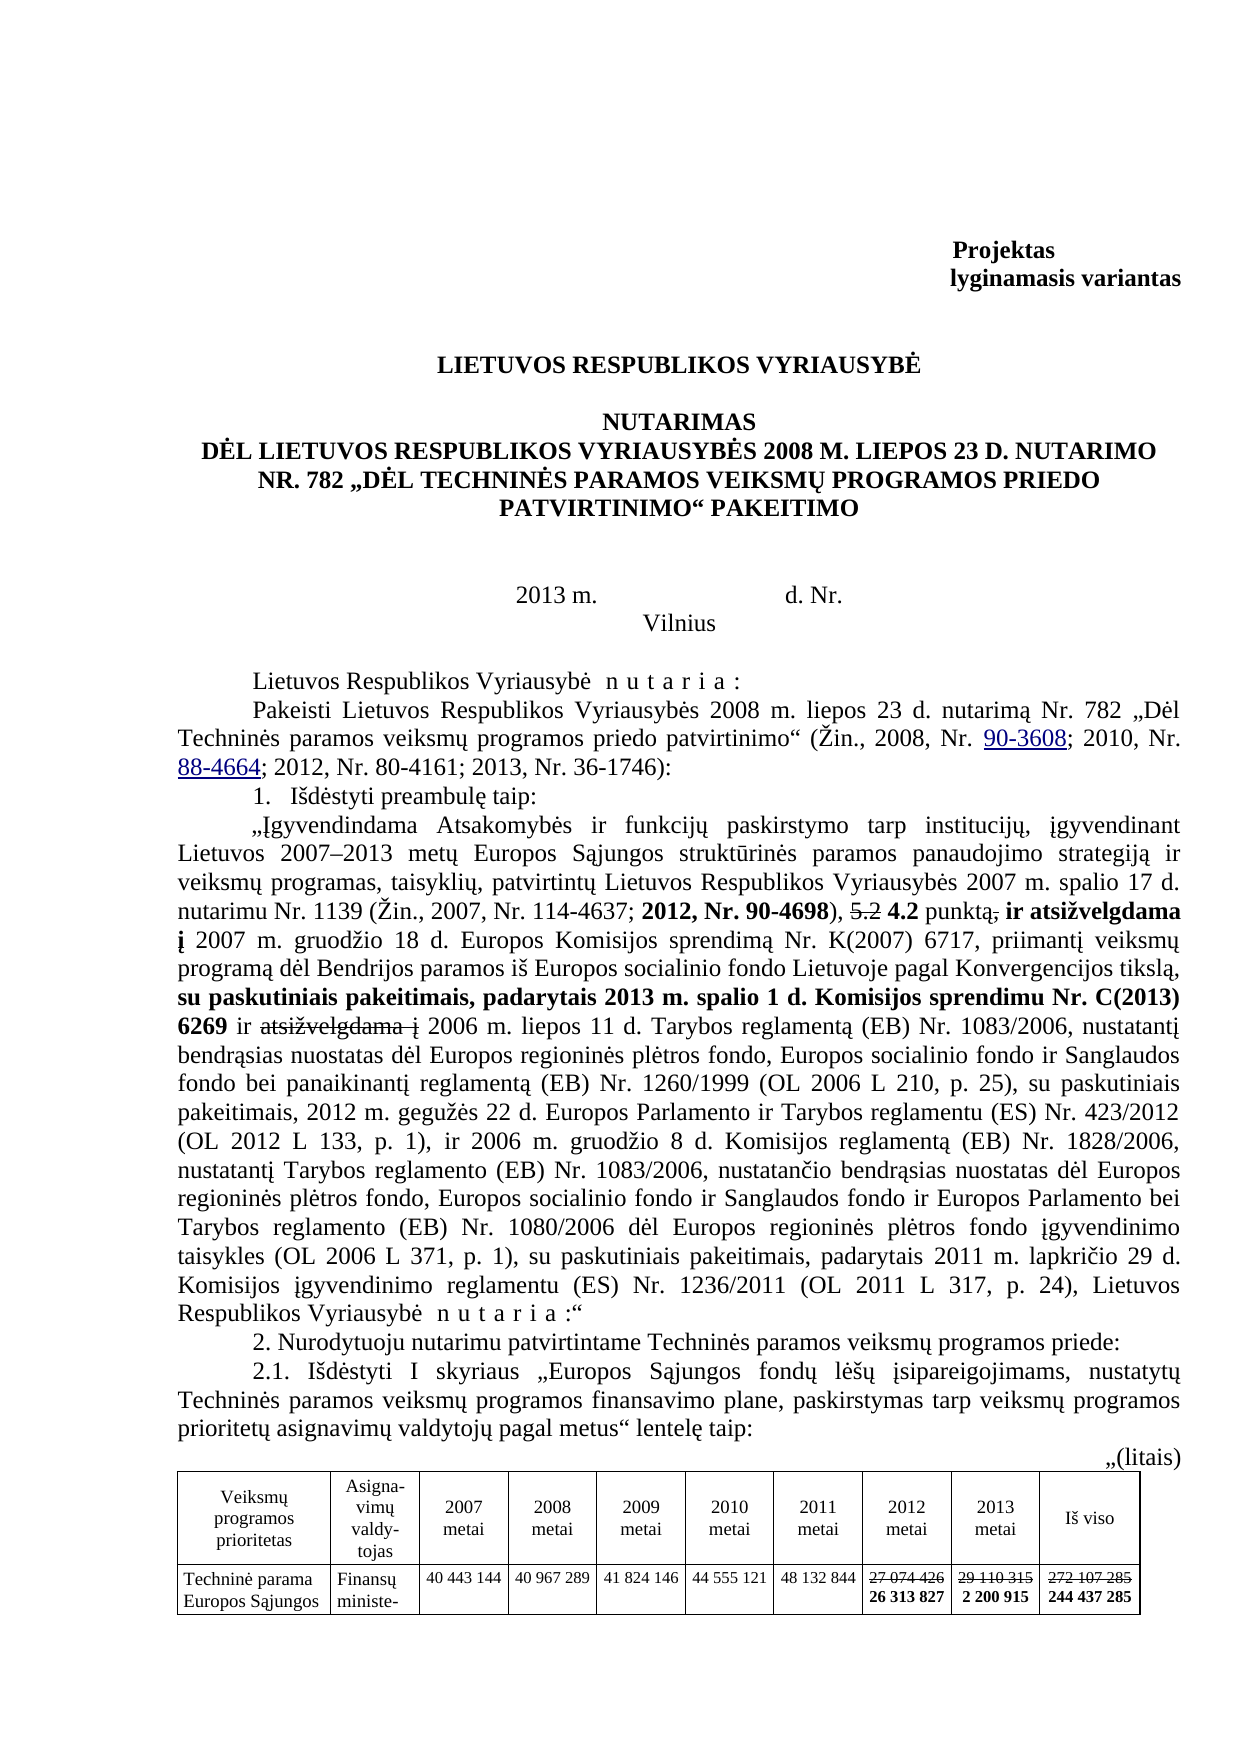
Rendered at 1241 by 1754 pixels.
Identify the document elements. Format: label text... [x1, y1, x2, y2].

table_header 2013 metai [952, 1472, 1039, 1564]
table_cell Finansų ministe­ [331, 1565, 419, 1614]
table_cell 40 443 144 [420, 1565, 508, 1614]
text Lietuvos Respublikos Vyriausybė nutaria: [177, 666, 1181, 695]
table_cell Techninė parama Europos Sąjungos [178, 1565, 330, 1614]
table_header Asigna­vimų valdy­tojas [331, 1472, 419, 1564]
text 2013 m. d. Nr. [177, 580, 1181, 608]
text Projektas [177, 235, 1181, 263]
text „Įgyvendindama Atsakomybės ir funkcijų paskirstymo tarp institucijų, įgyvendinant Lietuvos 2007–2013 metų Europos Sąjungos struktūrinės paramos panaudojimo strategiją ir veiksmų programas, taisyklių, patvirtintų Lietuvos Respublikos Vyriausybės 2007 m. spalio 17 d. nutarimu Nr. 1139 (Žin., 2007, Nr. 114-4637; 2012, Nr. 90-4698), 5.2 4.2 punktą, ir atsižvelgdama į 2007 m. gruodžio 18 d. Europos Komisijos sprendimą Nr. K(2007) 6717, priimantį veiksmų programą dėl Bendrijos paramos iš Europos socialinio fondo Lietuvoje pagal Konvergencijos tikslą, su paskutiniais pakeitimais, padarytais 2013 m. spalio 1 d. Komisijos sprendimu Nr. C(2013) 6269 ir atsižvelgdama į 2006 m. liepos 11 d. Tarybos reglamentą (EB) Nr. 1083/2006, nustatantį bendrąsias nuostatas dėl Europos regioninės plėtros fondo, Europos socialinio fondo ir Sanglaudos fondo bei panaikinantį reglamentą (EB) Nr. 1260/1999 (OL 2006 L 210, p. 25), su paskutiniais pakeitimais, 2012 m. gegužės 22 d. Europos Parlamento ir Tarybos reglamentu (ES) Nr. 423/2012 (OL 2012 L 133, p. 1), ir 2006 m. gruodžio 8 d. Komisijos reglamentą (EB) Nr. 1828/2006, nustatantį Tarybos reglamento (EB) Nr. 1083/2006, nustatančio bendrąsias nuostatas dėl Europos regioninės plėtros fondo, Europos socialinio fondo ir Sanglaudos fondo ir Europos Parlamento bei Tarybos reglamento (EB) Nr. 1080/2006 dėl Europos regioninės plėtros fondo įgyvendinimo taisykles (OL 2006 L 371, p. 1), su paskutiniais pakeitimais, padarytais 2011 m. lapkričio 29 d. Komisijos įgyvendinimo reglamentu (ES) Nr. 1236/2011 (OL 2011 L 317, p. 24), Lietuvos Respublikos Vyriausybė nutaria:“ [177, 810, 1181, 1327]
table_header 2010 metai [686, 1472, 773, 1564]
text DĖL LIETUVOS RESPUBLIKOS VYRIAUSYBĖS 2008 M. LIEPOS 23 D. NUTARIMO NR. 782 „DĖL TECHNINĖS PARAMOS VEIKSMŲ PROGRAMOS PRIEDO [177, 436, 1181, 493]
text „(litais) [266, 1442, 1181, 1471]
list Išdėstyti preambulę taip: [252, 781, 1181, 810]
text Vilnius [177, 608, 1181, 637]
text lyginamasis variantas [177, 263, 1181, 292]
table_header 2008 metai [509, 1472, 596, 1564]
table_header 2007 metai [420, 1472, 508, 1564]
table_cell 29 110 315 2 200 915 [952, 1565, 1039, 1614]
text NUTARIMAS [177, 407, 1181, 436]
table_cell 48 132 844 [774, 1565, 862, 1614]
table_cell 44 555 121 [686, 1565, 773, 1614]
text 2. Nurodytuoju nutarimu patvirtintame Techninės paramos veiksmų programos priede: [177, 1327, 1181, 1356]
table_header 2011 metai [774, 1472, 862, 1564]
text LIETUVOS RESPUBLIKOS VYRIAUSYBĖ [177, 350, 1181, 378]
table_cell 27 074 426 26 313 827 [863, 1565, 951, 1614]
text 2.1. Išdėstyti I skyriaus „Europos Sąjungos fondų lėšų įsipareigojimams, nustatytų Techninės paramos veiksmų programos finansavimo plane, paskirstymas tarp veiksmų programos prioritetų asignavimų valdytojų pagal metus“ lentelę taip: [177, 1356, 1181, 1442]
table_header 2012 metai [863, 1472, 951, 1564]
table_header Iš viso [1040, 1472, 1139, 1564]
table_cell 40 967 289 [509, 1565, 596, 1614]
text PATVIRTINIMO“ PAKEITIMO [177, 493, 1181, 522]
table_header Veiksmų programos prioritetas [178, 1472, 330, 1564]
table_cell 272 107 285 244 437 285 [1040, 1565, 1139, 1614]
text Pakeisti Lietuvos Respublikos Vyriausybės 2008 m. liepos 23 d. nutarimą Nr. 782 „Dėl Techninės paramos veiksmų programos priedo patvirtinimo“ (Žin., 2008, Nr. 90-3608; 2010, Nr. 88-4664; 2012, Nr. 80-4161; 2013, Nr. 36-1746): [177, 695, 1181, 781]
table_cell 41 824 146 [597, 1565, 685, 1614]
table_header 2009 metai [597, 1472, 685, 1564]
